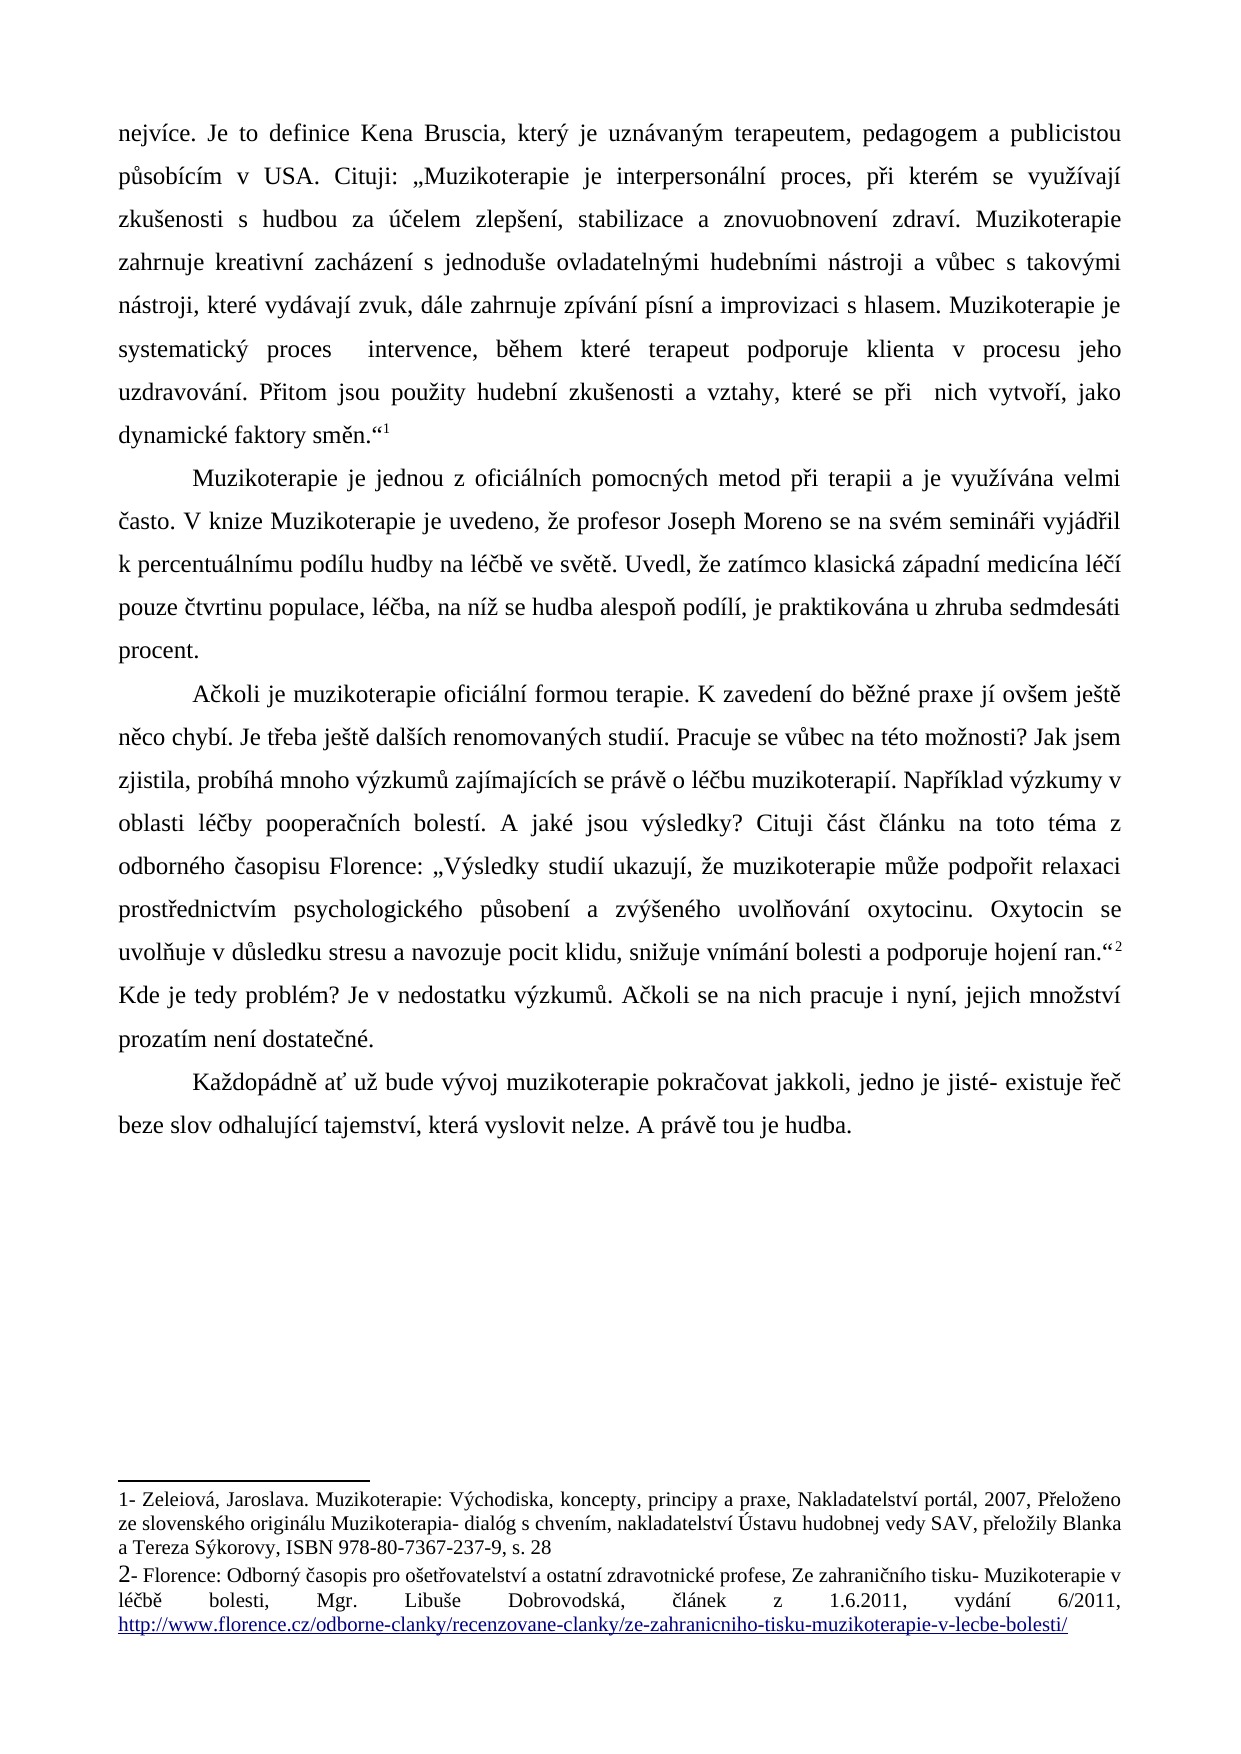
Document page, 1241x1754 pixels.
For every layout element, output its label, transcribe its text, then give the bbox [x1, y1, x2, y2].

text Každopádně ať už bude vývoj muzikoterapie pokračovat jakkoli, jedno je jisté- existuje řeč beze slov odhalující tajemství, která vyslovit nelze. A právě tou je hudba. [118, 1067, 1122, 1139]
text Muzikoterapie je jednou z oficiálních pomocných metod při terapii a je využívána velmi často. V knize Muzikoterapie je uvedeno, že profesor Joseph Moreno se na svém semináři vyjádřil k percentuálnímu podílu hudby na léčbě ve světě. Uvedl, že zatímco klasická západní medicína léčí pouze čtvrtinu populace, léčba, na níž se hudba alespoň podílí, je praktikována u zhruba sedmdesáti procent. [118, 463, 1122, 664]
text - Florence: Odborný časopis pro ošetřovatelství a ostatní zdravotnické profese, Ze zahraničního tisku- Muzikoterapie v léčbě bolesti, Mgr. Libuše Dobrovodská, článek z 1.6.2011, vydání 6/2011, http://www.florence.cz/odborne-clanky/recenzovane-clanky/ze-zahranicniho-tisku-muzikoterapie-v-lecbe-bolesti/ [118, 1559, 1122, 1636]
text nejvíce. Je to definice Kena Bruscia, který je uznávaným terapeutem, pedagogem a publicistou působícím v USA. Cituji: „Muzikoterapie je interpersonální proces, při kterém se využívají zkušenosti s hudbou za účelem zlepšení, stabilizace a znovuobnovení zdraví. Muzikoterapie zahrnuje kreativní zacházení s jednoduše ovladatelnými hudebními nástroji a vůbec s takovými nástroji, které vydávají zvuk, dále zahrnuje zpívání písní a improvizaci s hlasem. Muzikoterapie je systematický proces intervence, během které terapeut podporuje klienta v procesu jeho uzdravování. Přitom jsou použity hudební zkušenosti a vztahy, které se při nich vytvoří, jako dynamické faktory směn.“ [118, 118, 1122, 449]
text - Zeleiová, Jaroslava. Muzikoterapie: Východiska, koncepty, principy a praxe, Nakladatelství portál, 2007, Přeloženo ze slovenského originálu Muzikoterapia- dialóg s chvením, nakladatelství Ústavu hudobnej vedy SAV, přeložily Blanka a Tereza Sýkorovy, ISBN 978-80-7367-237-9, s. 28 [118, 1487, 1122, 1559]
text Ačkoli je muzikoterapie oficiální formou terapie. K zavedení do běžné praxe jí ovšem ještě něco chybí. Je třeba ještě dalších renomovaných studií. Pracuje se vůbec na této možnosti? Jak jsem zjistila, probíhá mnoho výzkumů zajímajících se právě o léčbu muzikoterapií. Například výzkumy v oblasti léčby pooperačních bolestí. A jaké jsou výsledky? Cituji část článku na toto téma z odborného časopisu Florence: „Výsledky studií ukazují, že muzikoterapie může podpořit relaxaci prostřednictvím psychologického působení a zvýšeného uvolňování oxytocinu. Oxytocin se uvolňuje v důsledku stresu a navozuje pocit klidu, snižuje vnímání bolesti a podporuje hojení ran.“ Kde je tedy problém? Je v nedostatku výzkumů. Ačkoli se na nich pracuje i nyní, jejich množství prozatím není dostatečné. [118, 679, 1122, 1052]
